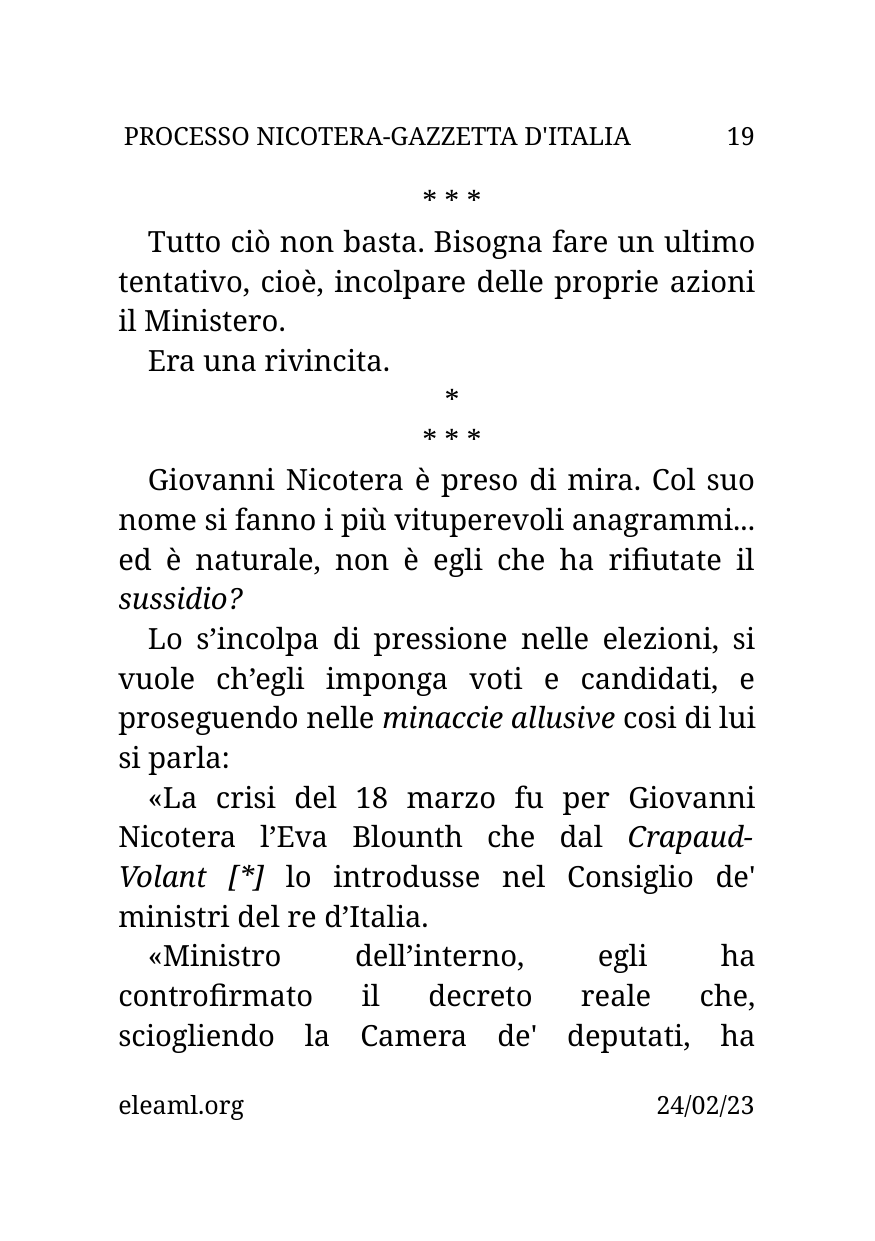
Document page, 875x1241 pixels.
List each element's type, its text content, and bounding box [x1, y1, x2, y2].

text Era una rivincita. [118, 340, 756, 380]
text «Ministro dell’interno, egli ha controfirmato il decreto reale che, sciogliendo la Camera de' deputati, ha [118, 936, 756, 1055]
text Tutto ciò non basta. Bisogna fare un ultimo tentativo, cioè, incolpare delle proprie azioni il Ministero. [118, 221, 756, 340]
text «La crisi del 18 marzo fu per Giovanni Nicotera l’Eva Blounth che dal Crapaud-Volant [*] lo introdusse nel Consiglio de' ministri del re d’Italia. [118, 777, 756, 936]
text * [118, 380, 756, 420]
text Lo s’incolpa di pressione nelle elezioni, si vuole ch’egli imponga voti e candidati, e proseguendo nelle minaccie allusive cosi di lui si parla: [118, 618, 756, 777]
text * * * [118, 420, 756, 459]
text * * * [118, 182, 756, 221]
text Giovanni Nicotera è preso di mira. Col suo nome si fanno i più vituperevoli anagrammi... ed è naturale, non è egli che ha rifiutate il sussidio? [118, 459, 756, 618]
